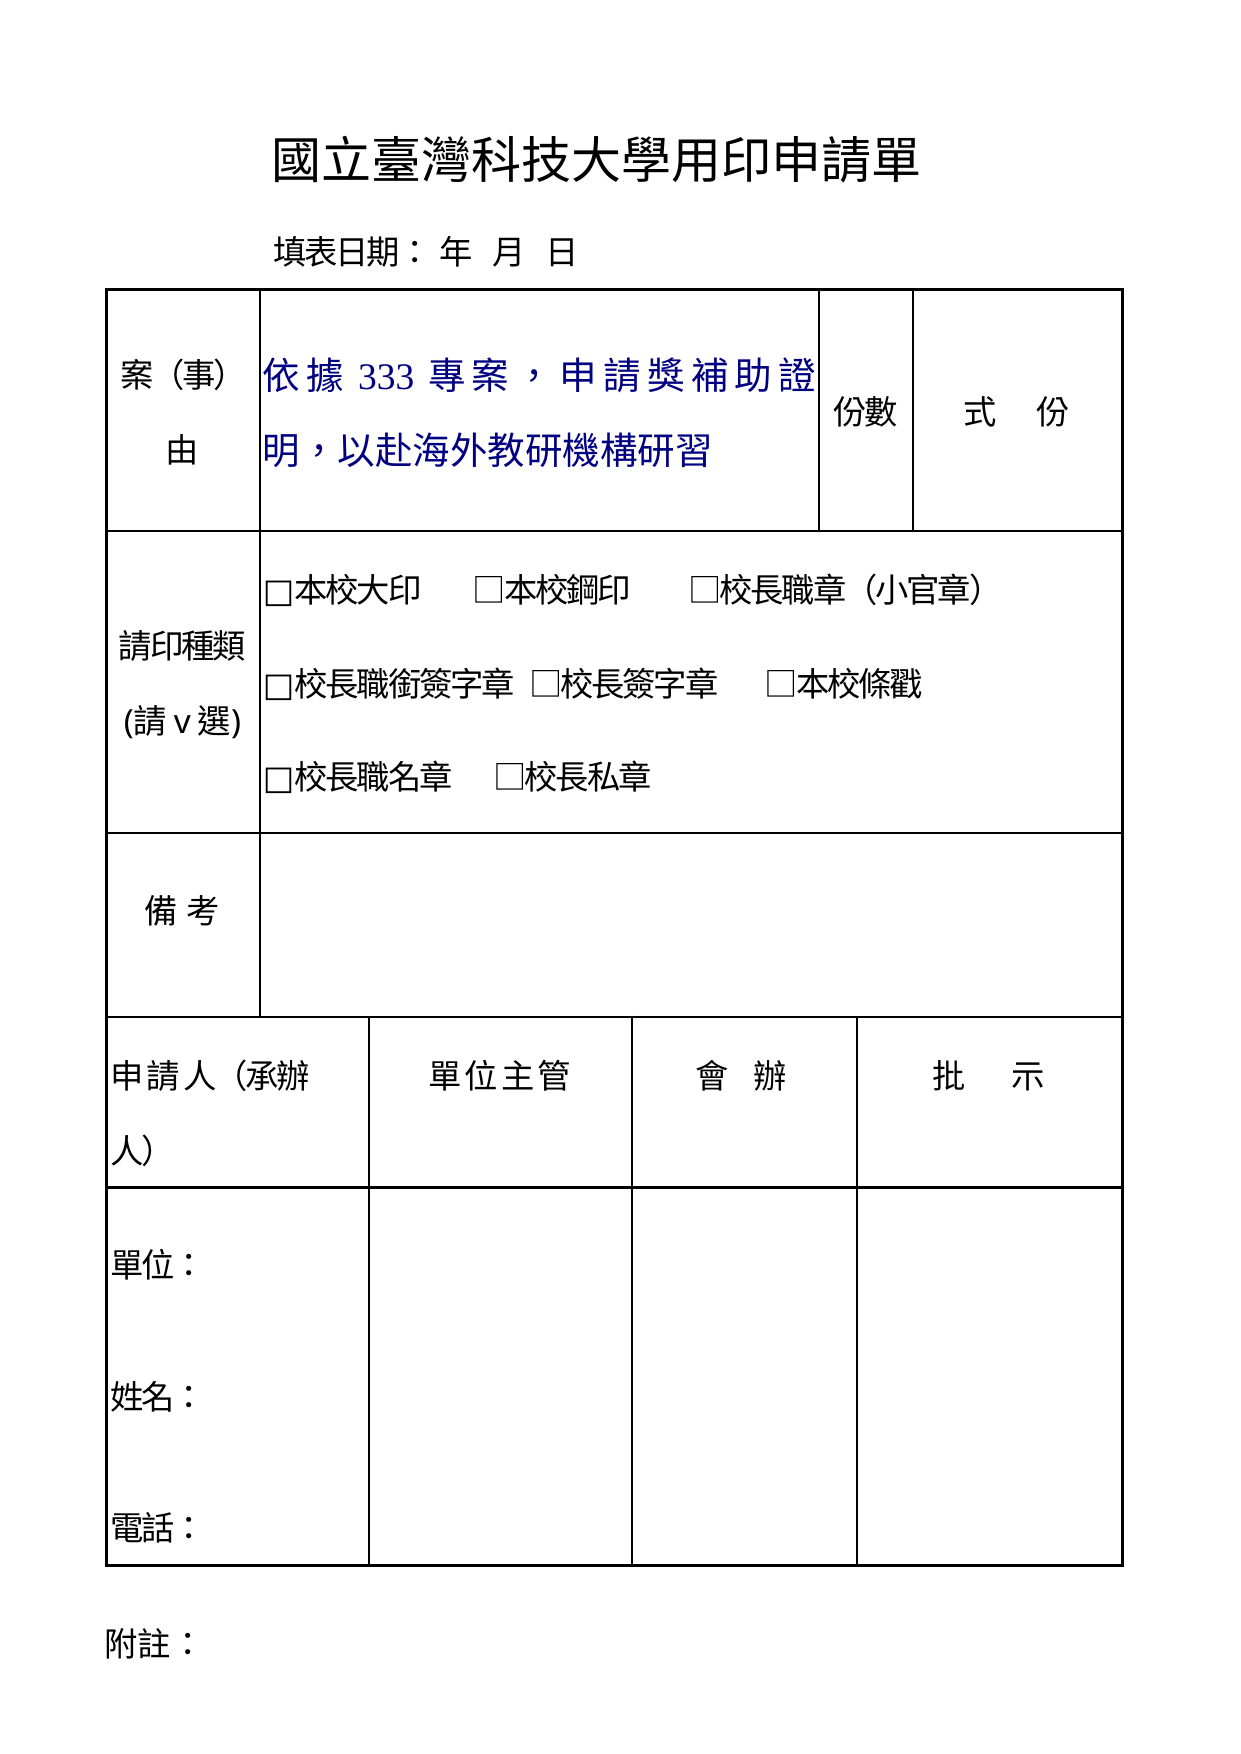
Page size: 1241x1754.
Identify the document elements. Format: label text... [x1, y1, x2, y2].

table_cell 申 請 人（承辦人） [108, 1018, 368, 1186]
table_header 依據333專案，申請獎補助證明，以赴海外教研機構研習 [261, 291, 818, 529]
text 附註： [71, 1604, 1200, 1679]
table_cell 備 考 [108, 834, 259, 1016]
table_cell [858, 1189, 1121, 1563]
table_cell [633, 1189, 856, 1563]
text 國立臺灣科技大學用印申請單 [71, 119, 1240, 194]
table_header 份數 [820, 291, 912, 529]
table_cell [370, 1189, 631, 1563]
text 填表日期： 年 月 日 [71, 213, 1200, 288]
table_cell 請印種類 (請v選) [108, 532, 259, 832]
table_cell 單 位 主 管 [370, 1018, 631, 1186]
table_cell 單位： 姓名： 電話： [108, 1189, 368, 1563]
table_cell □本校大印 □本校鋼印 □校長職章（小官章） □校長職銜簽字章 □校長簽字章 □本校條戳 □校長職名章 □校長私章 [261, 532, 1121, 832]
table_header 案（事）由 [108, 291, 259, 529]
table_cell 會 辦 [633, 1018, 856, 1186]
table_cell [261, 834, 1121, 1016]
table_cell 批 示 [858, 1018, 1121, 1186]
table_header 式 份 [914, 291, 1121, 529]
